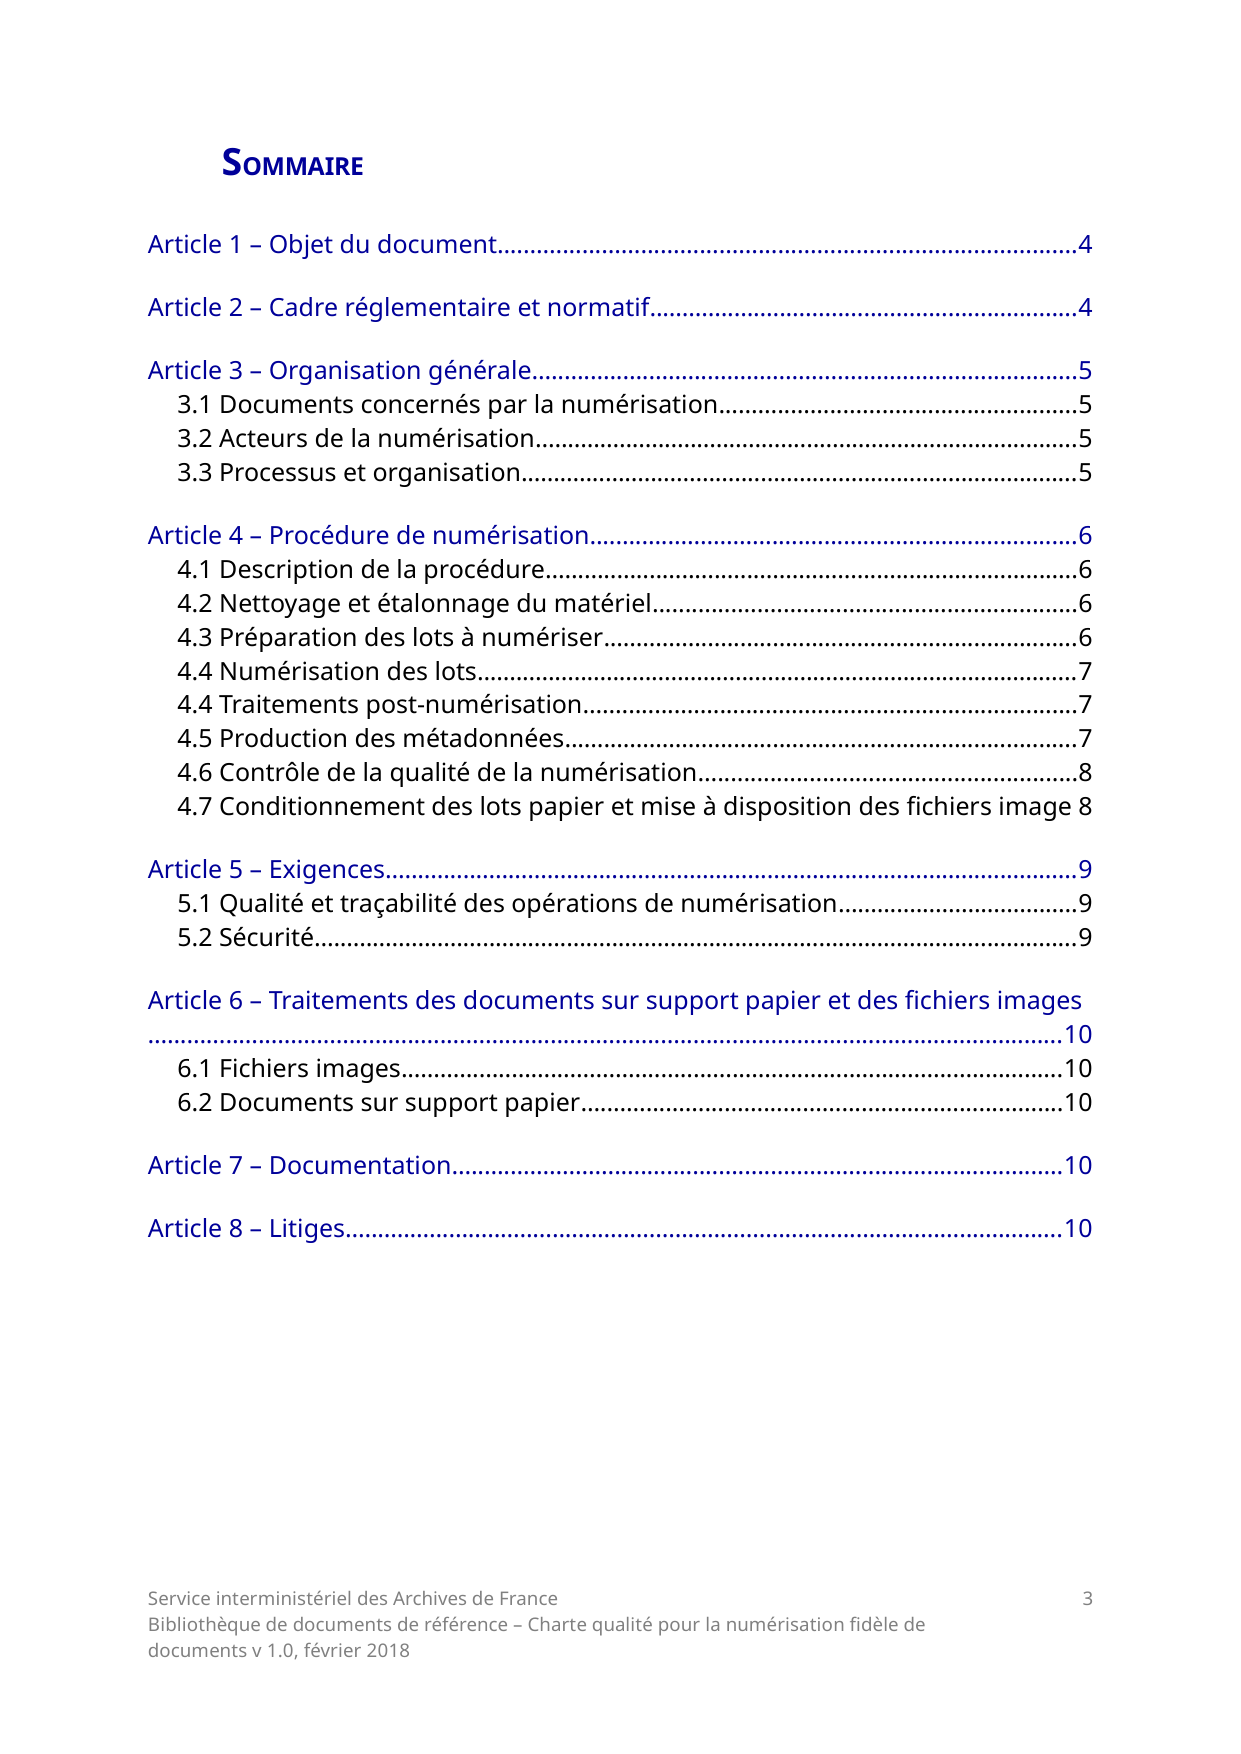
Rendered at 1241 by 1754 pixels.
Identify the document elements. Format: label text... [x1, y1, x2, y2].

text 3.1 Documents concernés par la numérisation 5 [177, 387, 1093, 421]
text Article 2 – Cadre réglementaire et normatif 4 [148, 290, 1093, 324]
text Article 4 – Procédure de numérisation 6 [148, 518, 1093, 552]
text Article 3 – Organisation générale 5 [148, 353, 1093, 387]
text 4.2 Nettoyage et étalonnage du matériel 6 [177, 586, 1093, 619]
text 3.3 Processus et organisation 5 [177, 455, 1093, 489]
text 4.7 Conditionnement des lots papier et mise à disposition des fichiers image 8 [177, 789, 1093, 823]
text Article 6 – Traitements des documents sur support papier et des fichiers images 10 [148, 983, 1093, 1051]
text Article 1 – Objet du document 4 [148, 227, 1093, 261]
text 4.1 Description de la procédure 6 [177, 552, 1093, 586]
text 4.3 Préparation des lots à numériser 6 [177, 619, 1093, 653]
text 6.1 Fichiers images 10 [177, 1051, 1093, 1085]
text Article 7 – Documentation 10 [148, 1148, 1093, 1182]
text 3.2 Acteurs de la numérisation 5 [177, 421, 1093, 455]
text 5.1 Qualité et traçabilité des opérations de numérisation 9 [177, 886, 1093, 920]
text 4.4 Numérisation des lots 7 [177, 653, 1093, 687]
text 4.4 Traitements post-numérisation 7 [177, 687, 1093, 721]
text 4.5 Production des métadonnées 7 [177, 721, 1093, 755]
text Article 5 – Exigences 9 [148, 852, 1093, 886]
text 5.2 Sécurité 9 [177, 920, 1093, 954]
text 4.6 Contrôle de la qualité de la numérisation 8 [177, 755, 1093, 789]
text Article 8 – Litiges 10 [148, 1211, 1093, 1245]
subtitle Sommaire [221, 136, 1093, 187]
text 6.2 Documents sur support papier 10 [177, 1085, 1093, 1119]
